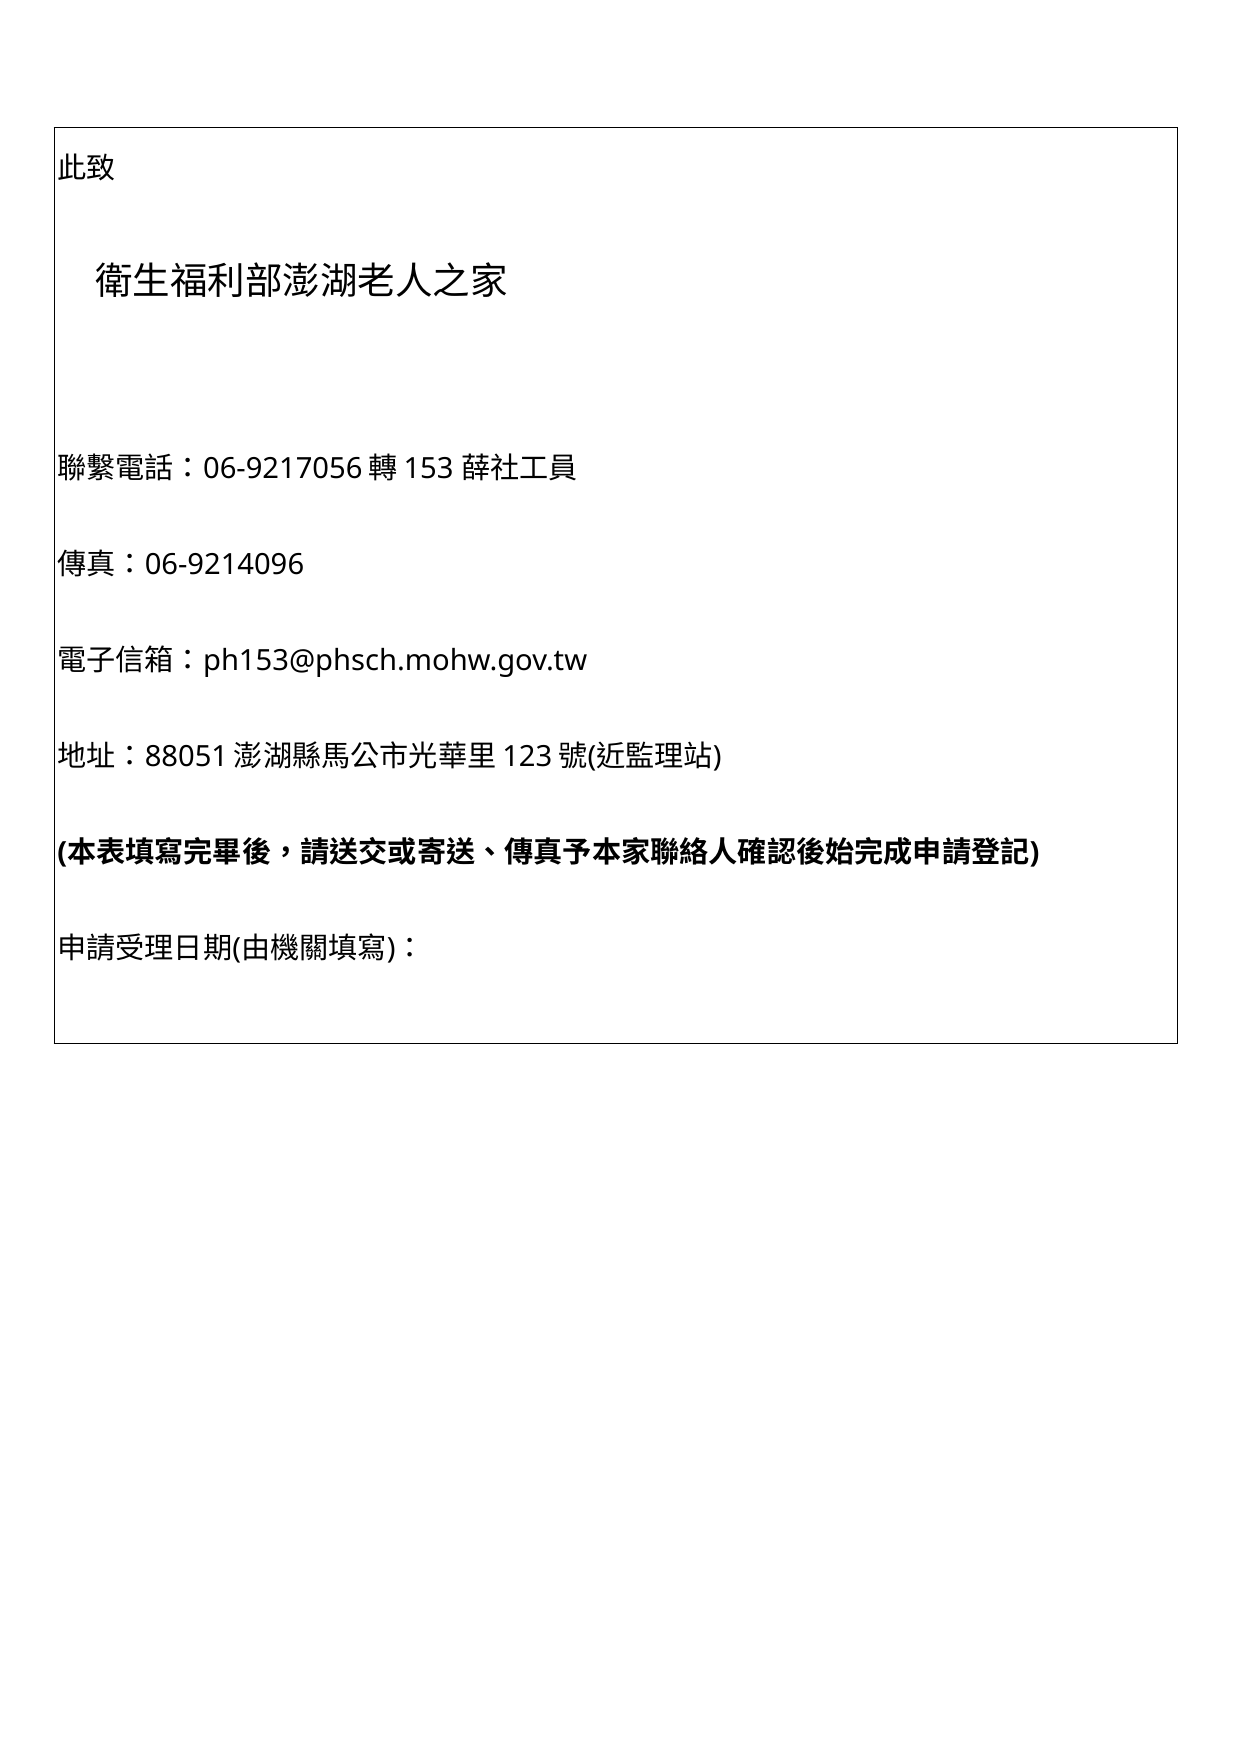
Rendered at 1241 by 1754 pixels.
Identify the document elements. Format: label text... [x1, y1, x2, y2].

table_cell 此致 衛生福利部澎湖老人之家 聯繫電話：06-9217056轉153 薛社工員 傳真：06-9214096 電子信箱：ph153@phsch.mohw.gov.tw 地址：88051澎湖縣馬公市光華里123號(近監理站) (本表填寫完畢後，請送交或寄送、傳真予本家聯絡人確認後始完成申請登記) 申請受理日期(由機關填寫)： [55, 128, 1177, 1042]
